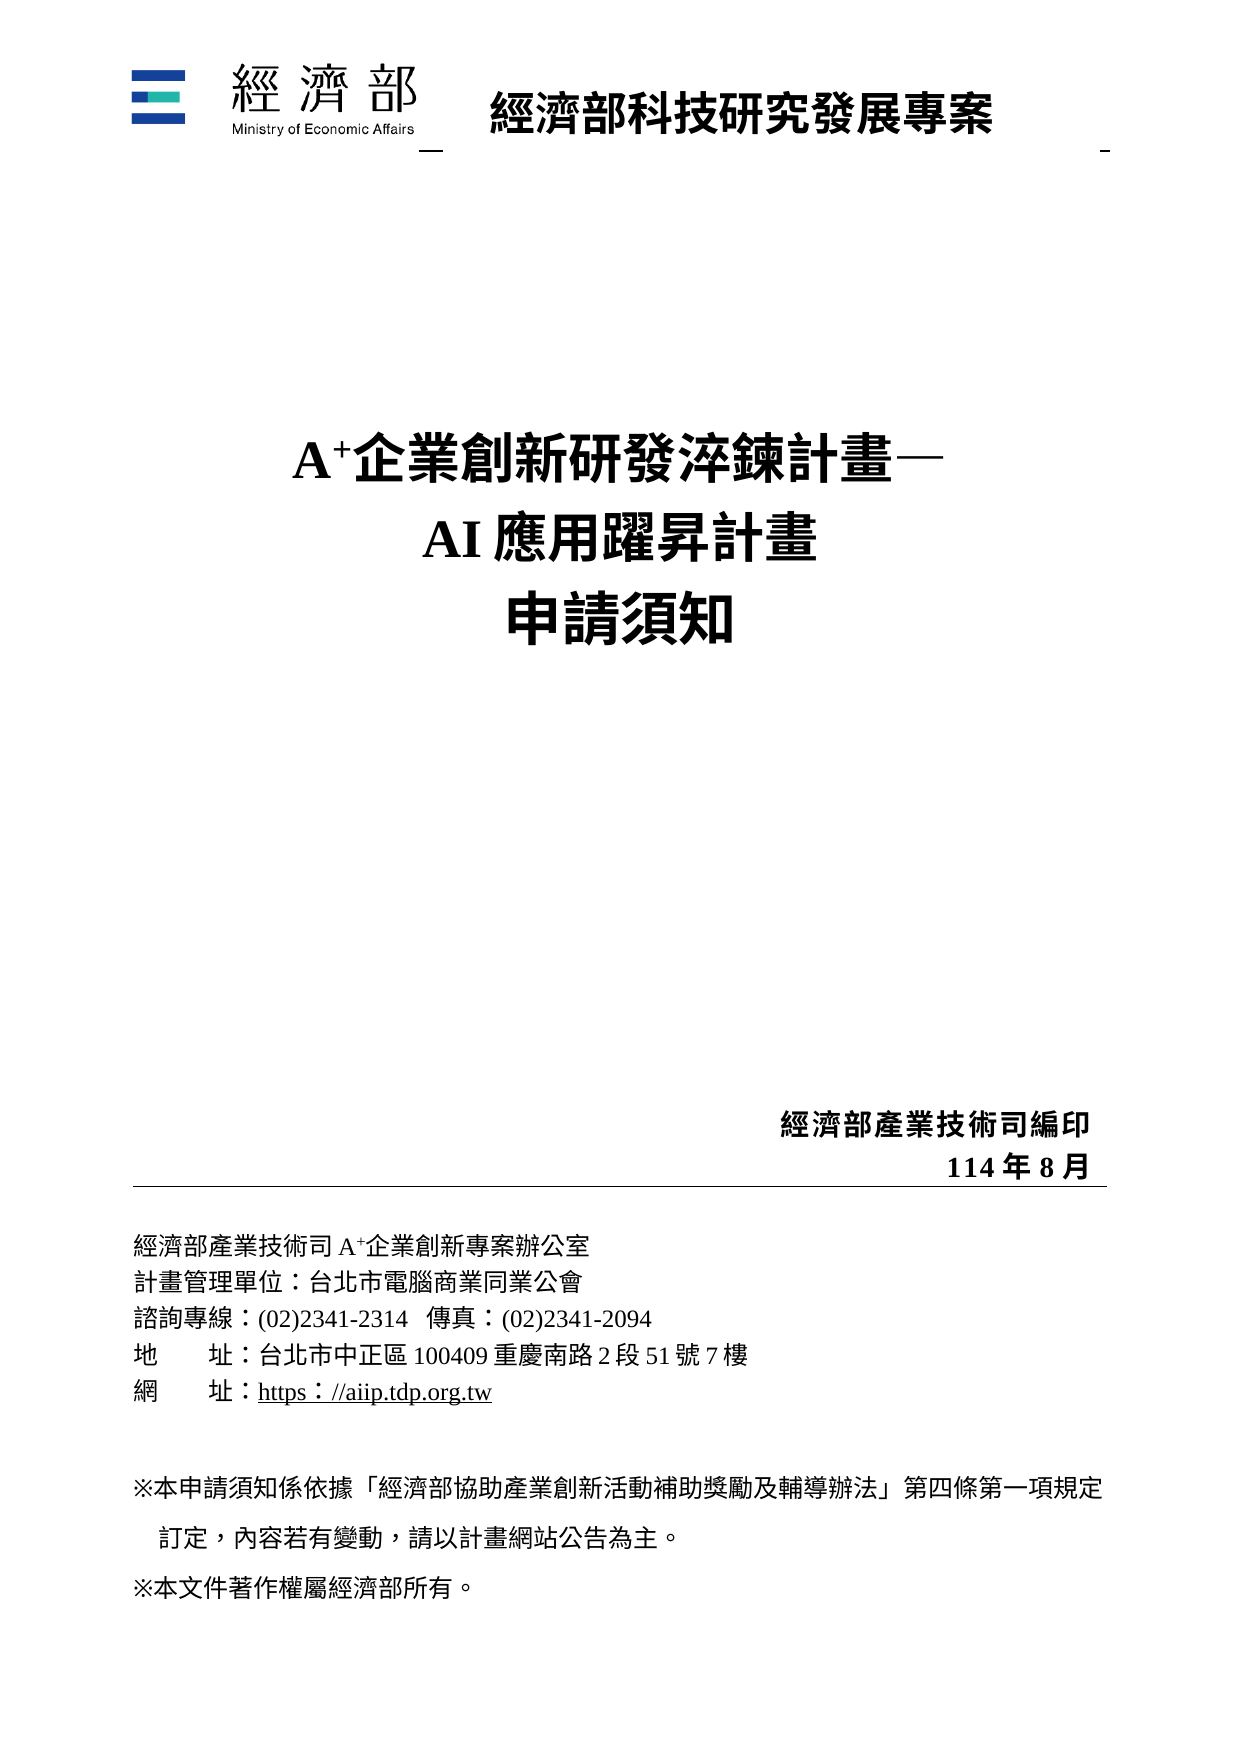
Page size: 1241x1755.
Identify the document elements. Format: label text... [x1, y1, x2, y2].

text 114年8月 [133, 1143, 1091, 1186]
text 經濟部產業技術司編印 [133, 1101, 1091, 1143]
text ※本申請須知係依據「經濟部協助產業創新活動補助獎勵及輔導辦法」第四條第一項規定訂定，內容若有變動，請以計畫網站公告為主。 [133, 1458, 1107, 1558]
text 申請須知 [133, 573, 1107, 657]
text AI應用躍昇計畫 [133, 494, 1107, 573]
text 經濟部科技研究發展專案 [489, 77, 1085, 143]
text 諮詢專線：(02)2341-2314 傳真：(02)2341-2094 [133, 1299, 1107, 1335]
text A+企業創新研發淬鍊計畫— [133, 416, 1107, 494]
text 計畫管理單位：台北市電腦商業同業公會 [133, 1263, 1107, 1299]
text ※本文件著作權屬經濟部所有。 [133, 1558, 1107, 1608]
text 經濟部產業技術司A+企業創新專案辦公室 [133, 1226, 1107, 1263]
text 網 址：https：//aiip.tdp.org.tw [133, 1371, 1107, 1408]
text 地 址：台北市中正區100409重慶南路2段51號7樓 [133, 1335, 1107, 1371]
